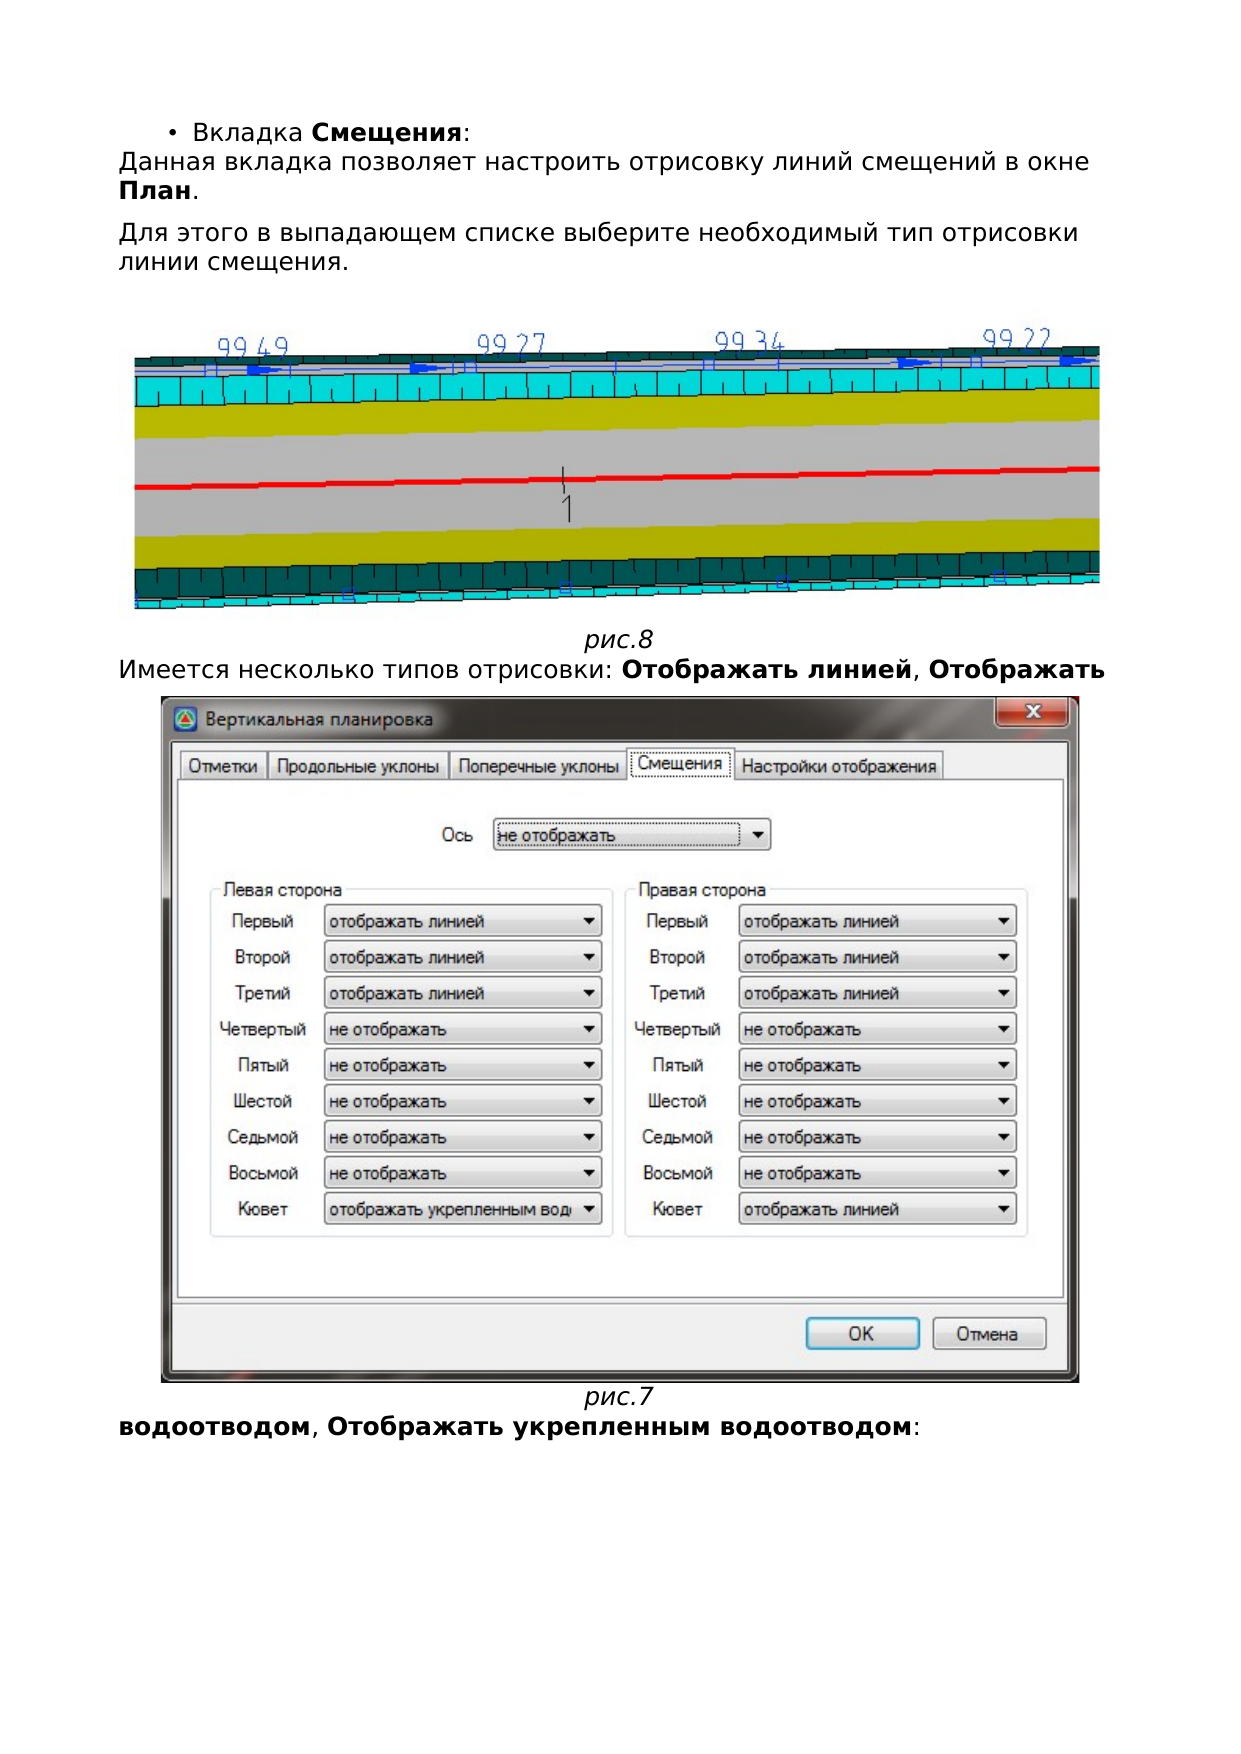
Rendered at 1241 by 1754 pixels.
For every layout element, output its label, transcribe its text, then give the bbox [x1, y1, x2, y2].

text Имеется несколько типов отрисовки: Отображать линией, Отображать водоотводом, Отображать укрепленным водоотводом: [118, 655, 1122, 1441]
text Для этого в выпадающем списке выберите необходимый тип отрисовки линии смещения. [118, 218, 1122, 276]
picture [160, 696, 1080, 1383]
list рис.7 [161, 1383, 1079, 1412]
picture [118, 288, 1123, 626]
list Вкладка Смещения: [177, 118, 1122, 147]
text Данная вкладка позволяет настроить отрисовку линий смещений в окне План. [118, 147, 1122, 206]
text рис.8 [118, 626, 1122, 655]
